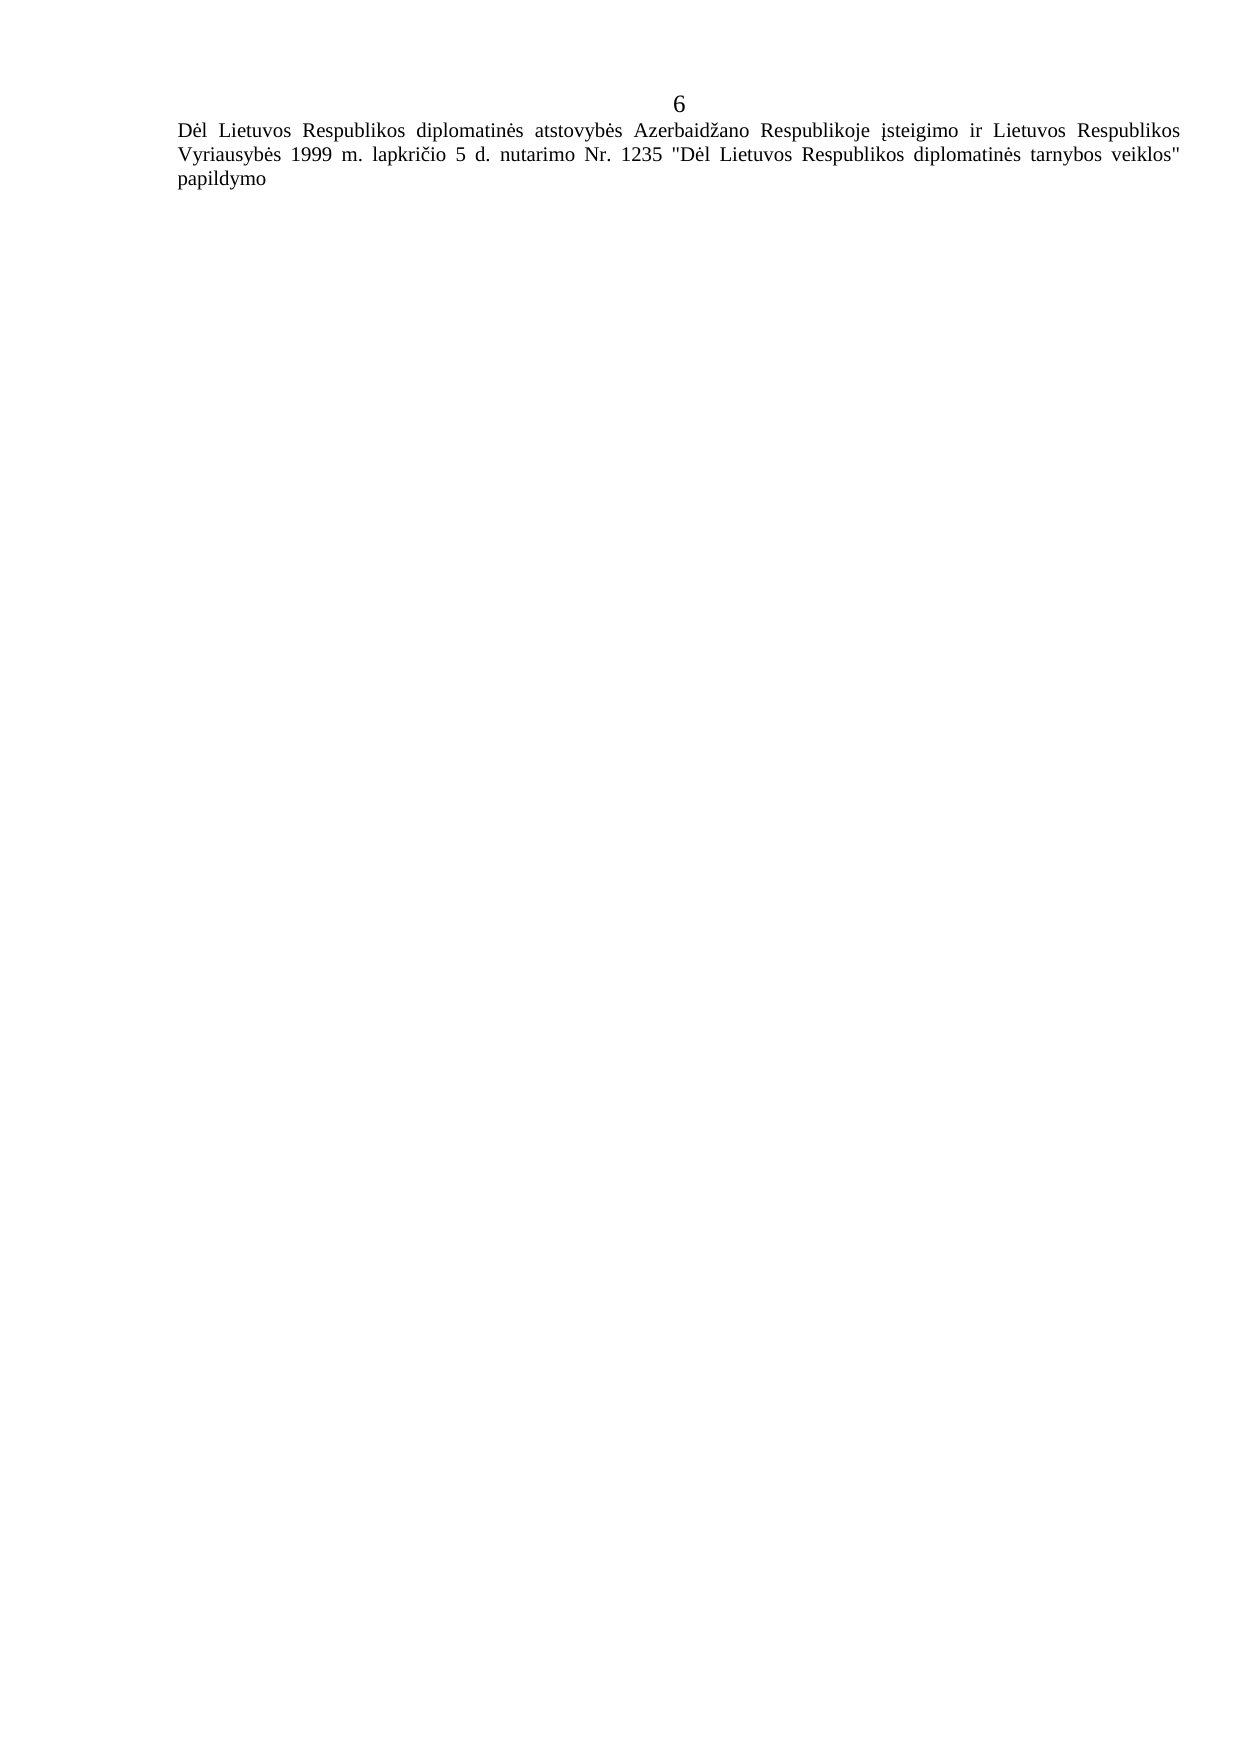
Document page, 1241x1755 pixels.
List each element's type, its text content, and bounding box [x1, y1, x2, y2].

text Dėl Lietuvos Respublikos diplomatinės atstovybės Azerbaidžano Respublikoje įsteigimo ir Lietuvos Respublikos Vyriausybės 1999 m. lapkričio 5 d. nutarimo Nr. 1235 "Dėl Lietuvos Respublikos diplomatinės tarnybos veiklos" papildymo [177, 118, 1181, 190]
